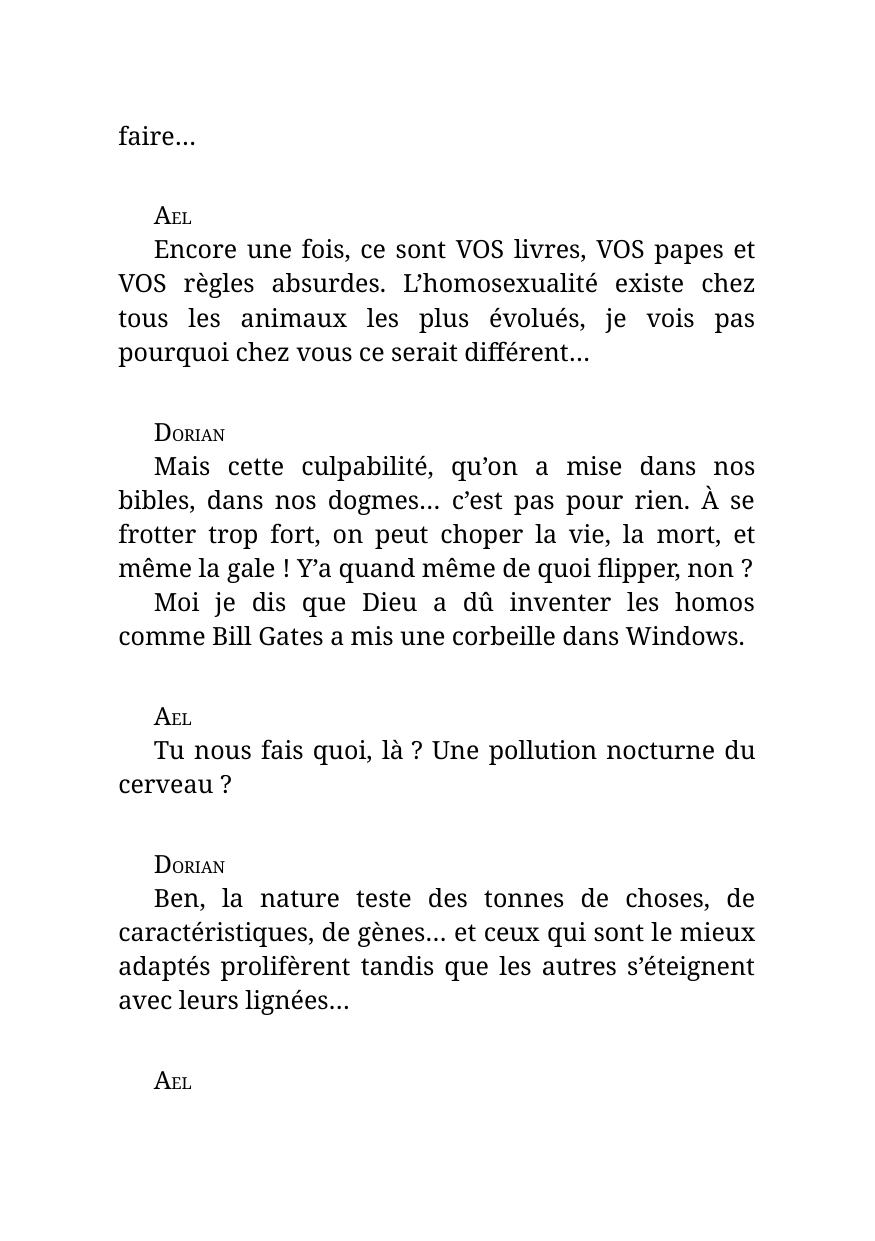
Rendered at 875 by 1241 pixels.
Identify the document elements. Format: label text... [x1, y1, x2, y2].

text Ben, la nature teste des tonnes de choses, de caractéristiques, de gènes… et ceux qui sont le mieux adaptés prolifèrent tandis que les autres s’éteignent avec leurs lignées… [118, 881, 756, 1017]
text Dorian [118, 846, 756, 881]
text faire… [118, 118, 756, 152]
text Ael [118, 198, 756, 232]
text Ael [118, 1063, 756, 1097]
text Encore une fois, ce sont VOS livres, VOS papes et VOS règles absurdes. L’homosexualité existe chez tous les animaux les plus évolués, je vois pas pourquoi chez vous ce serait différent… [118, 232, 756, 368]
text Tu nous fais quoi, là ? Une pollution nocturne du cerveau ? [118, 732, 756, 801]
text Mais cette culpabilité, qu’on a mise dans nos bibles, dans nos dogmes… c’est pas pour rien. À se frotter trop fort, on peut choper la vie, la mort, et même la gale ! Y’a quand même de quoi flipper, non ? [118, 448, 756, 584]
text Dorian [118, 414, 756, 448]
text Moi je dis que Dieu a dû inventer les homos comme Bill Gates a mis une corbeille dans Windows. [118, 584, 756, 653]
text Ael [118, 698, 756, 732]
